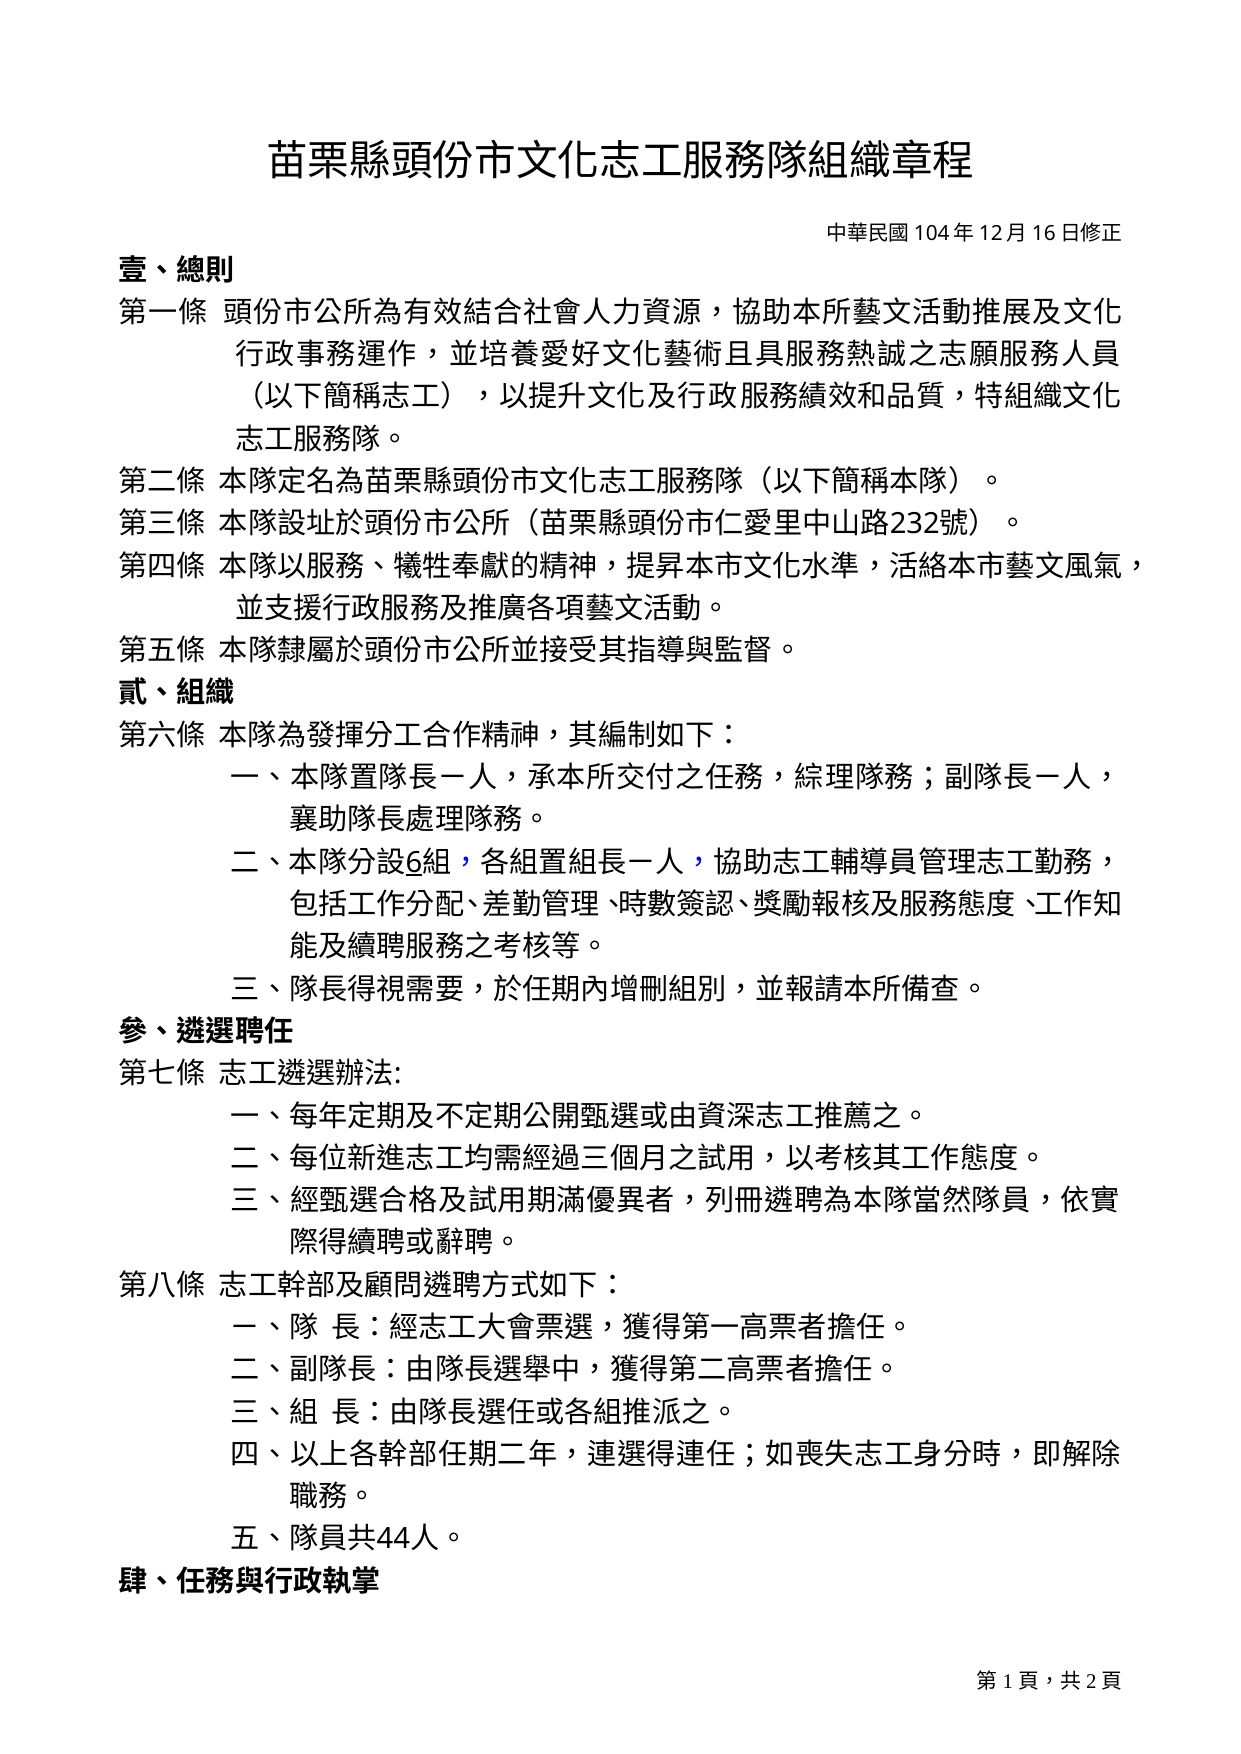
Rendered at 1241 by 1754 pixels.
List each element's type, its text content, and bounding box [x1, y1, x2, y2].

text 一、本隊置隊長ㄧ人，承本所交付之任務，綜理隊務；副隊長ㄧ人，襄助隊長處理隊務。 [231, 754, 1122, 838]
text 第八條 志工幹部及顧問遴聘方式如下： [118, 1261, 1122, 1304]
text 苗栗縣頭份市文化志工服務隊組織章程 [118, 127, 1122, 187]
text 參、遴選聘任 [118, 1007, 1122, 1050]
text 第四條 本隊以服務、犧牲奉獻的精神，提昇本市文化水準，活絡本市藝文風氣，並支援行政服務及推廣各項藝文活動。 [118, 542, 1122, 627]
text 中華民國104年12月16日修正 [118, 216, 1122, 246]
text 壹、總則 [118, 246, 1122, 288]
text 二、本隊分設6組，各組置組長ㄧ人，協助志工輔導員管理志工勤務，包括工作分配、差勤管理、時數簽認、獎勵報核及服務態度、工作知能及續聘服務之考核等。 [231, 838, 1122, 965]
text 三、經甄選合格及試用期滿優異者，列冊遴聘為本隊當然隊員，依實際得續聘或辭聘。 [231, 1177, 1122, 1261]
text 二、副隊長：由隊長選舉中，獲得第二高票者擔任。 [231, 1346, 1122, 1388]
text 肆、任務與行政執掌 [118, 1557, 1122, 1600]
text ㄧ、隊 長：經志工大會票選，獲得第一高票者擔任。 [231, 1304, 1122, 1346]
text 第三條 本隊設址於頭份市公所（苗栗縣頭份市仁愛里中山路232號）。 [118, 500, 1122, 542]
text 三、組 長：由隊長選任或各組推派之。 [231, 1388, 1122, 1431]
text 貳、組織 [118, 669, 1122, 711]
text 第二條 本隊定名為苗栗縣頭份市文化志工服務隊（以下簡稱本隊）。 [118, 457, 1122, 500]
text 第五條 本隊隸屬於頭份市公所並接受其指導與監督。 [118, 627, 1122, 669]
text 五、隊員共44人。 [231, 1515, 1122, 1557]
text 一、每年定期及不定期公開甄選或由資深志工推薦之。 [231, 1092, 1122, 1134]
text 第六條 本隊為發揮分工合作精神，其編制如下： [118, 711, 1122, 754]
text 第七條 志工遴選辦法: [118, 1050, 1122, 1092]
text 二、每位新進志工均需經過三個月之試用，以考核其工作態度。 [231, 1134, 1122, 1177]
text 第一條 頭份市公所為有效結合社會人力資源，協助本所藝文活動推展及文化行政事務運作，並培養愛好文化藝術且具服務熱誠之志願服務人員（以下簡稱志工），以提升文化及行政服務績效和品質，特組織文化志工服務隊。 [118, 288, 1122, 457]
text 四、以上各幹部任期二年，連選得連任；如喪失志工身分時，即解除職務。 [231, 1431, 1122, 1515]
text 三、隊長得視需要，於任期內增刪組別，並報請本所備查。 [231, 965, 1122, 1007]
